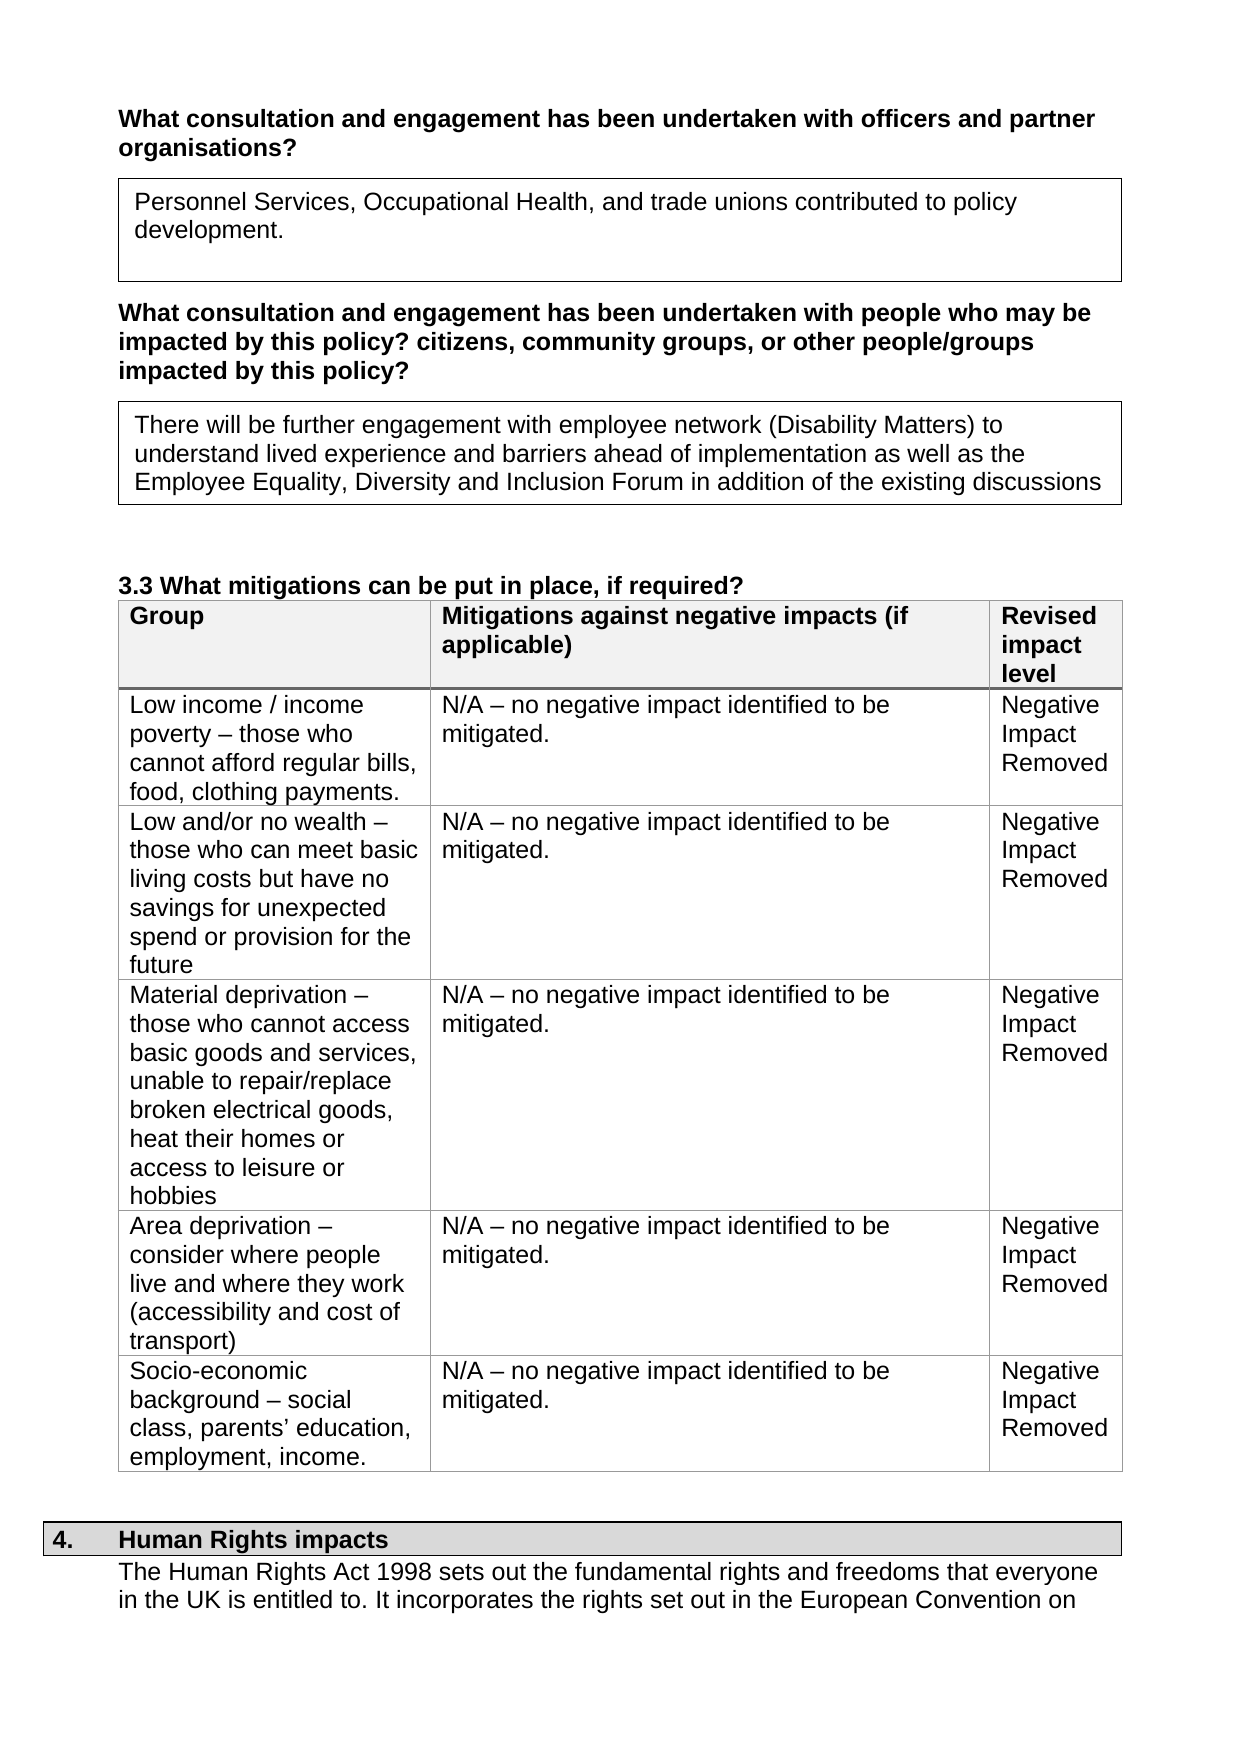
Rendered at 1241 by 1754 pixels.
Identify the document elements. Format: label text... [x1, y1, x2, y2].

table_cell Low and/or no wealth – those who can meet basic living costs but have no savings for unexpected spend or provision for the future [119, 806, 430, 979]
text Personnel Services, Occupational Health, and trade unions contributed to policy development. [134, 186, 1106, 244]
table_cell N/A – no negative impact identified to be mitigated. [431, 980, 989, 1210]
table_cell Choose an item. [990, 1356, 1122, 1471]
table_cell N/A – no negative impact identified to be mitigated. [431, 690, 989, 805]
text There will be further engagement with employee network (Disability Matters) to understand lived experience and barriers ahead of implementation as well as the Employee Equality, Diversity and Inclusion Forum in addition of the existing discussions with trade union representatives. [134, 410, 1106, 496]
table_cell Low income / income poverty – those who cannot afford regular bills, food, clothing payments. [119, 690, 430, 805]
table_cell Area deprivation – consider where people live and where they work (accessibility and cost of transport) [119, 1211, 430, 1355]
table_cell N/A – no negative impact identified to be mitigated. [431, 806, 989, 979]
table_header Mitigations against negative impacts (if applicable) [431, 601, 989, 687]
subtitle Human Rights impacts [44, 1523, 1121, 1555]
table_cell Material deprivation – those who cannot access basic goods and services, unable to repair/replace broken electrical goods, heat their homes or access to leisure or hobbies [119, 980, 430, 1210]
text What consultation and engagement has been undertaken with people who may be impacted by this policy? citizens, community groups, or other people/groups impacted by this policy? [118, 298, 1122, 384]
text The Human Rights Act 1998 sets out the fundamental rights and freedoms that everyone in the UK is entitled to. It incorporates the rights set out in the European Convention on [118, 1556, 1122, 1614]
table_cell Choose an item. [990, 690, 1122, 805]
table_cell N/A – no negative impact identified to be mitigated. [431, 1211, 989, 1355]
table_cell Choose an item. [990, 806, 1122, 979]
table_header Group [119, 601, 430, 687]
table_header Revised impact level [990, 601, 1122, 687]
table_cell N/A – no negative impact identified to be mitigated. [431, 1356, 989, 1471]
table_cell Socio-economic background – social class, parents’ education, employment, income. [119, 1356, 430, 1471]
table_cell Choose an item. [990, 980, 1122, 1210]
table_cell Choose an item. [990, 1211, 1122, 1355]
subtitle 3.3 What mitigations can be put in place, if required? [118, 571, 1122, 600]
text What consultation and engagement has been undertaken with officers and partner organisations? [118, 104, 1122, 161]
